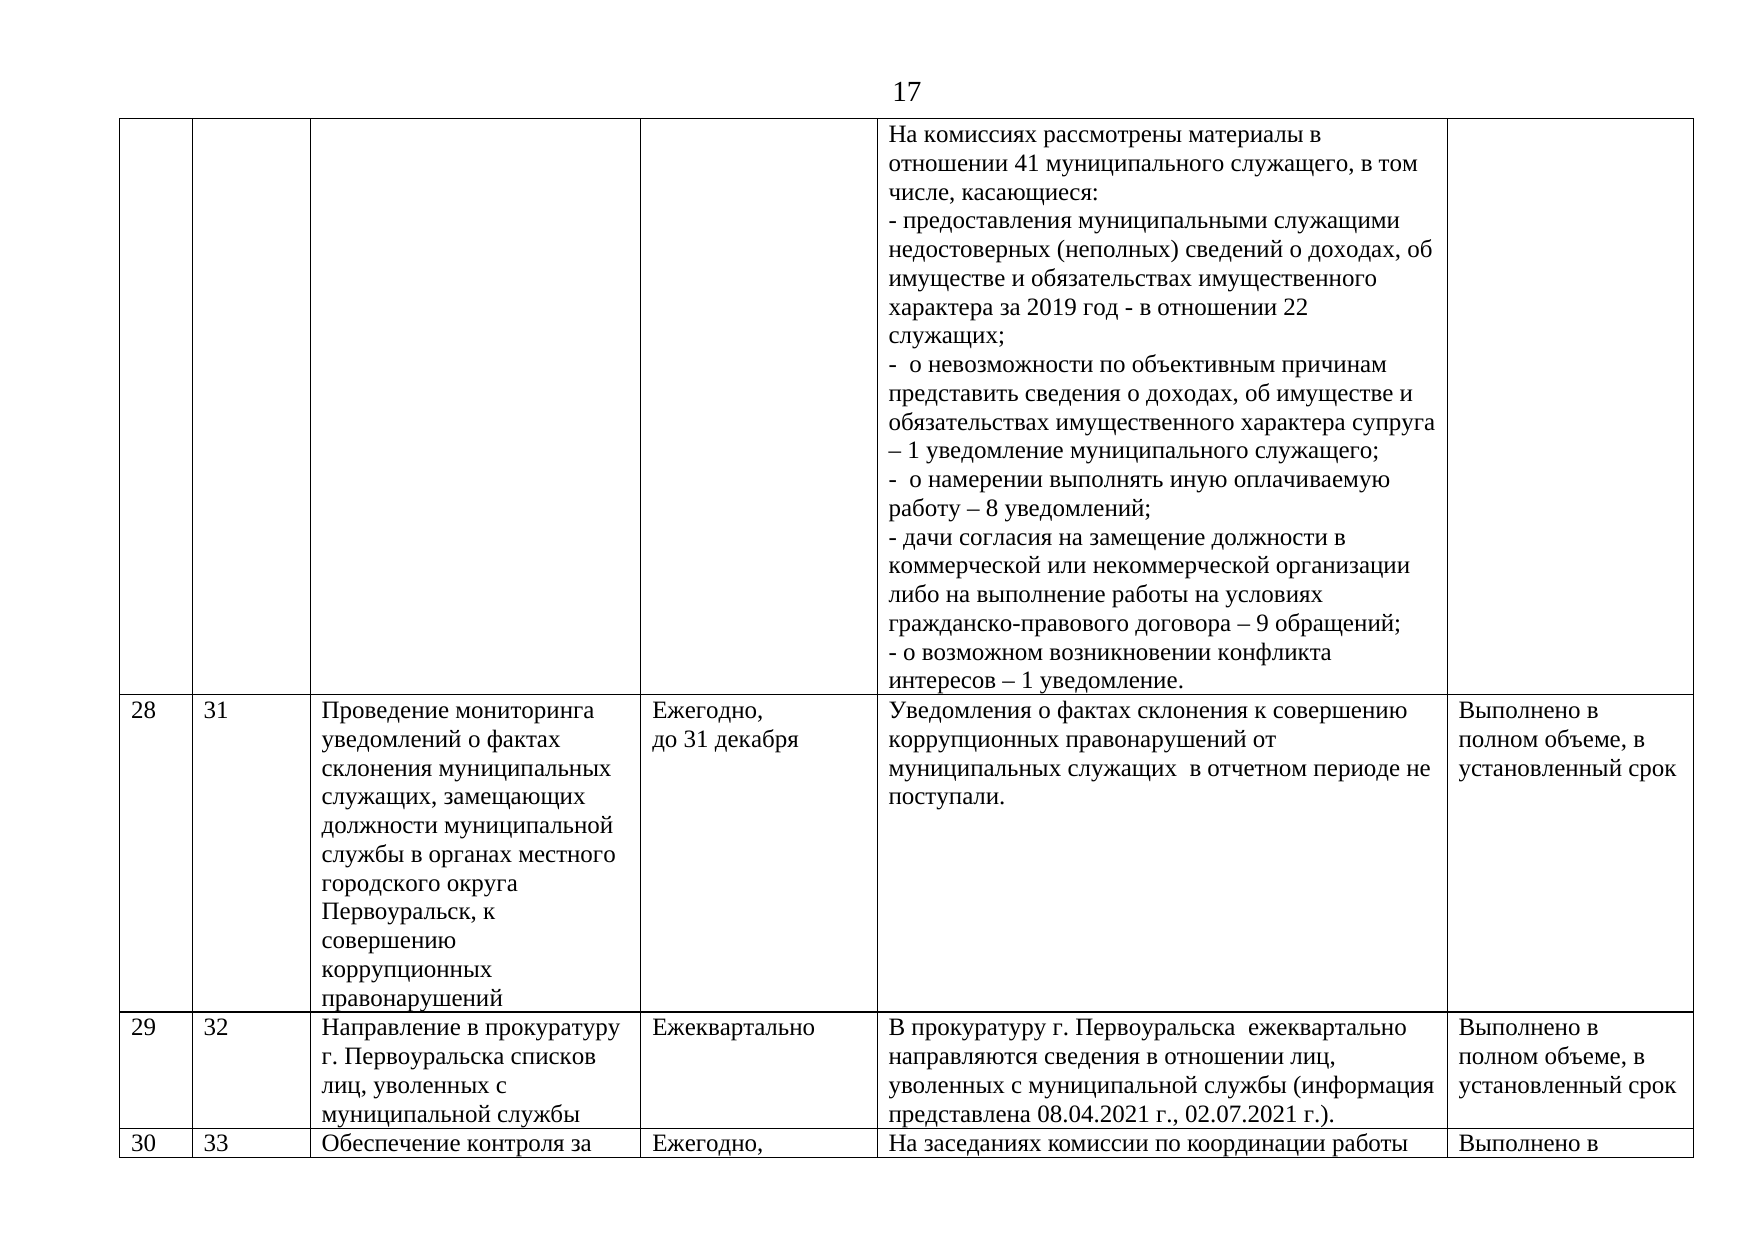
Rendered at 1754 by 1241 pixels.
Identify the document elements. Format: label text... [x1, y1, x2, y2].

table_cell В прокуратуру г. Первоуральска ежеквартально направляются сведения в отношении лиц, уволенных с муниципальной службы (информация представлена 08.04.2021 г., 02.07.2021 г.). [878, 1013, 1447, 1127]
table_cell Ежегодно, [641, 1129, 877, 1157]
table_cell [193, 119, 310, 694]
table_cell Проведение мониторинга уведомлений о фактах склонения муниципальных служащих, замещающих должности муниципальной службы в органах местного городского округа Первоуральск, к совершению коррупционных правонарушений [311, 695, 640, 1011]
table_cell Выполнено в полном объеме, в установленный срок [1448, 1013, 1693, 1127]
table_cell [641, 119, 877, 694]
table_cell На заседаниях комиссии по координации работы [878, 1129, 1447, 1157]
table_cell Ежегодно, до 31 декабря [641, 695, 877, 1011]
table_cell Выполнено в [1448, 1129, 1693, 1157]
table_cell 30 [120, 1129, 192, 1157]
table_cell [120, 119, 192, 694]
table_cell 29 [120, 1013, 192, 1127]
table_cell Уведомления о фактах склонения к совершению коррупционных правонарушений от муниципальных служащих в отчетном периоде не поступали. [878, 695, 1447, 1011]
table_cell Выполнено в полном объеме, в установленный срок [1448, 695, 1693, 1011]
table_cell 33 [193, 1129, 310, 1157]
table_cell [311, 119, 640, 694]
table_cell На комиссиях рассмотрены материалы в отношении 41 муниципального служащего, в том числе, касающиеся: - предоставления муниципальными служащими недостоверных (неполных) сведений о доходах, об имуществе и обязательствах имущественного характера за 2019 год - в отношении 22 служащих; - о невозможности по объективным причинам представить сведения о доходах, об имуществе и обязательствах имущественного характера супруга – 1 уведомление муниципального служащего; - о намерении выполнять иную оплачиваемую работу – 8 уведомлений; - дачи согласия на замещение должности в коммерческой или некоммерческой организации либо на выполнение работы на условиях гражданско-правового договора – 9 обращений; - о возможном возникновении конфликта интересов – 1 уведомление. [878, 119, 1447, 694]
table_cell 32 [193, 1013, 310, 1127]
table_cell Направление в прокуратуру г. Первоуральска списков лиц, уволенных с муниципальной службы [311, 1013, 640, 1127]
table_cell [1448, 119, 1693, 694]
table_cell Ежеквартально [641, 1013, 877, 1127]
table_cell 31 [193, 695, 310, 1011]
table_cell Обеспечение контроля за [311, 1129, 640, 1157]
table_cell 28 [120, 695, 192, 1011]
